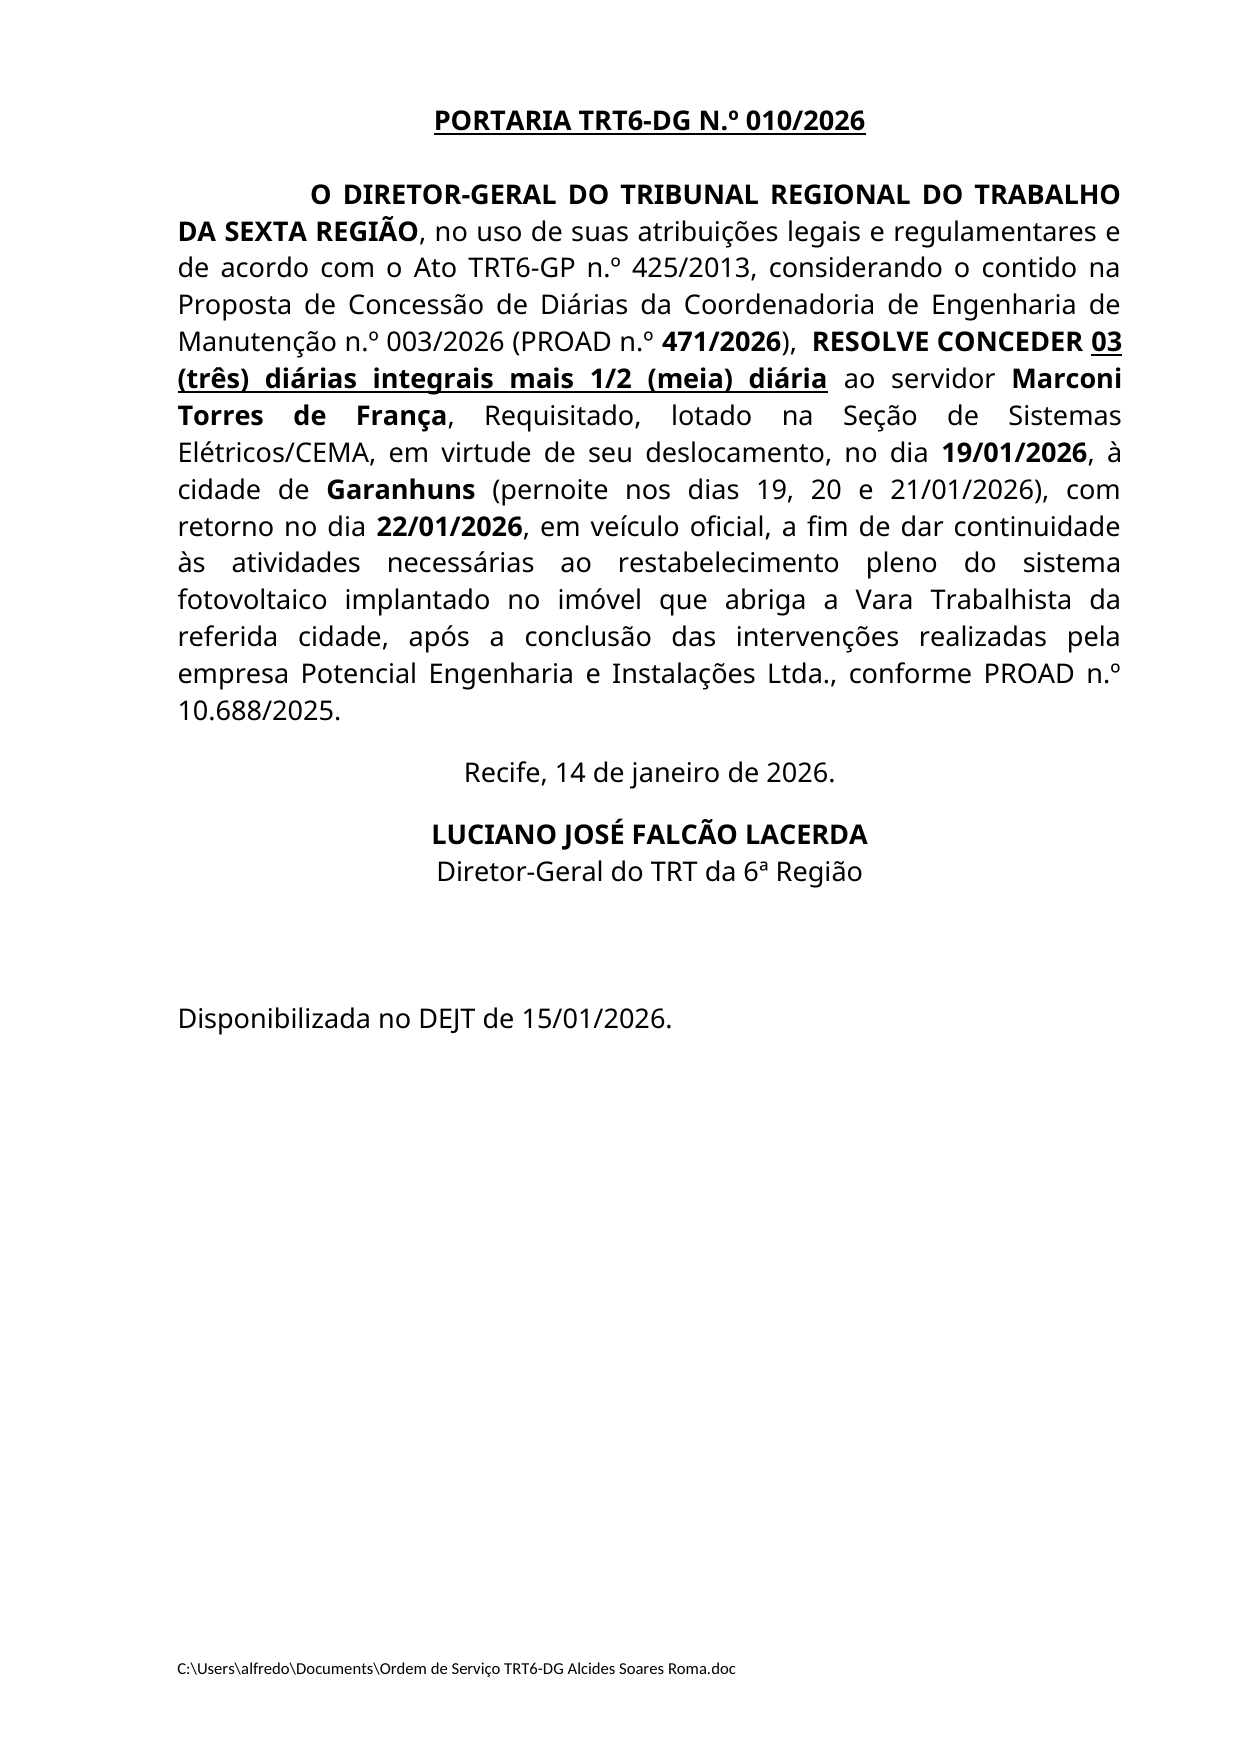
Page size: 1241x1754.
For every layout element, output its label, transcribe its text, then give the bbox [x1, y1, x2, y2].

text PORTARIA TRT6-DG N.º 010/2026 [177, 100, 1122, 138]
text Disponibilizada no DEJT de 15/01/2026. [177, 999, 1122, 1036]
text LUCIANO JOSÉ FALCÃO LACERDA [177, 815, 1122, 852]
text Recife, 14 de janeiro de 2026. [177, 753, 1122, 790]
text Diretor-Geral do TRT da 6ª Região [177, 852, 1122, 889]
text O DIRETOR-GERAL DO TRIBUNAL REGIONAL DO TRABALHO DA SEXTA REGIÃO, no uso de suas atribuições legais e regulamentares e de acordo com o Ato TRT6-GP n.º 425/2013, considerando o contido na Proposta de Concessão de Diárias da Coordenadoria de Engenharia de Manutenção n.º 003/2026 (PROAD n.º 471/2026), RESOLVE CONCEDER 03 (três) diárias integrais mais 1/2 (meia) diária ao servidor Marconi Torres de França, Requisitado, lotado na Seção de Sistemas Elétricos/CEMA, em virtude de seu deslocamento, no dia 19/01/2026, à cidade de Garanhuns (pernoite nos dias 19, 20 e 21/01/2026), com retorno no dia 22/01/2026, em veículo oficial, a fim de dar continuidade às atividades necessárias ao restabelecimento pleno do sistema fotovoltaico implantado no imóvel que abriga a Vara Trabalhista da referida cidade, após a conclusão das intervenções realizadas pela empresa Potencial Engenharia e Instalações Ltda., conforme PROAD n.º 10.688/2025. [177, 175, 1122, 728]
